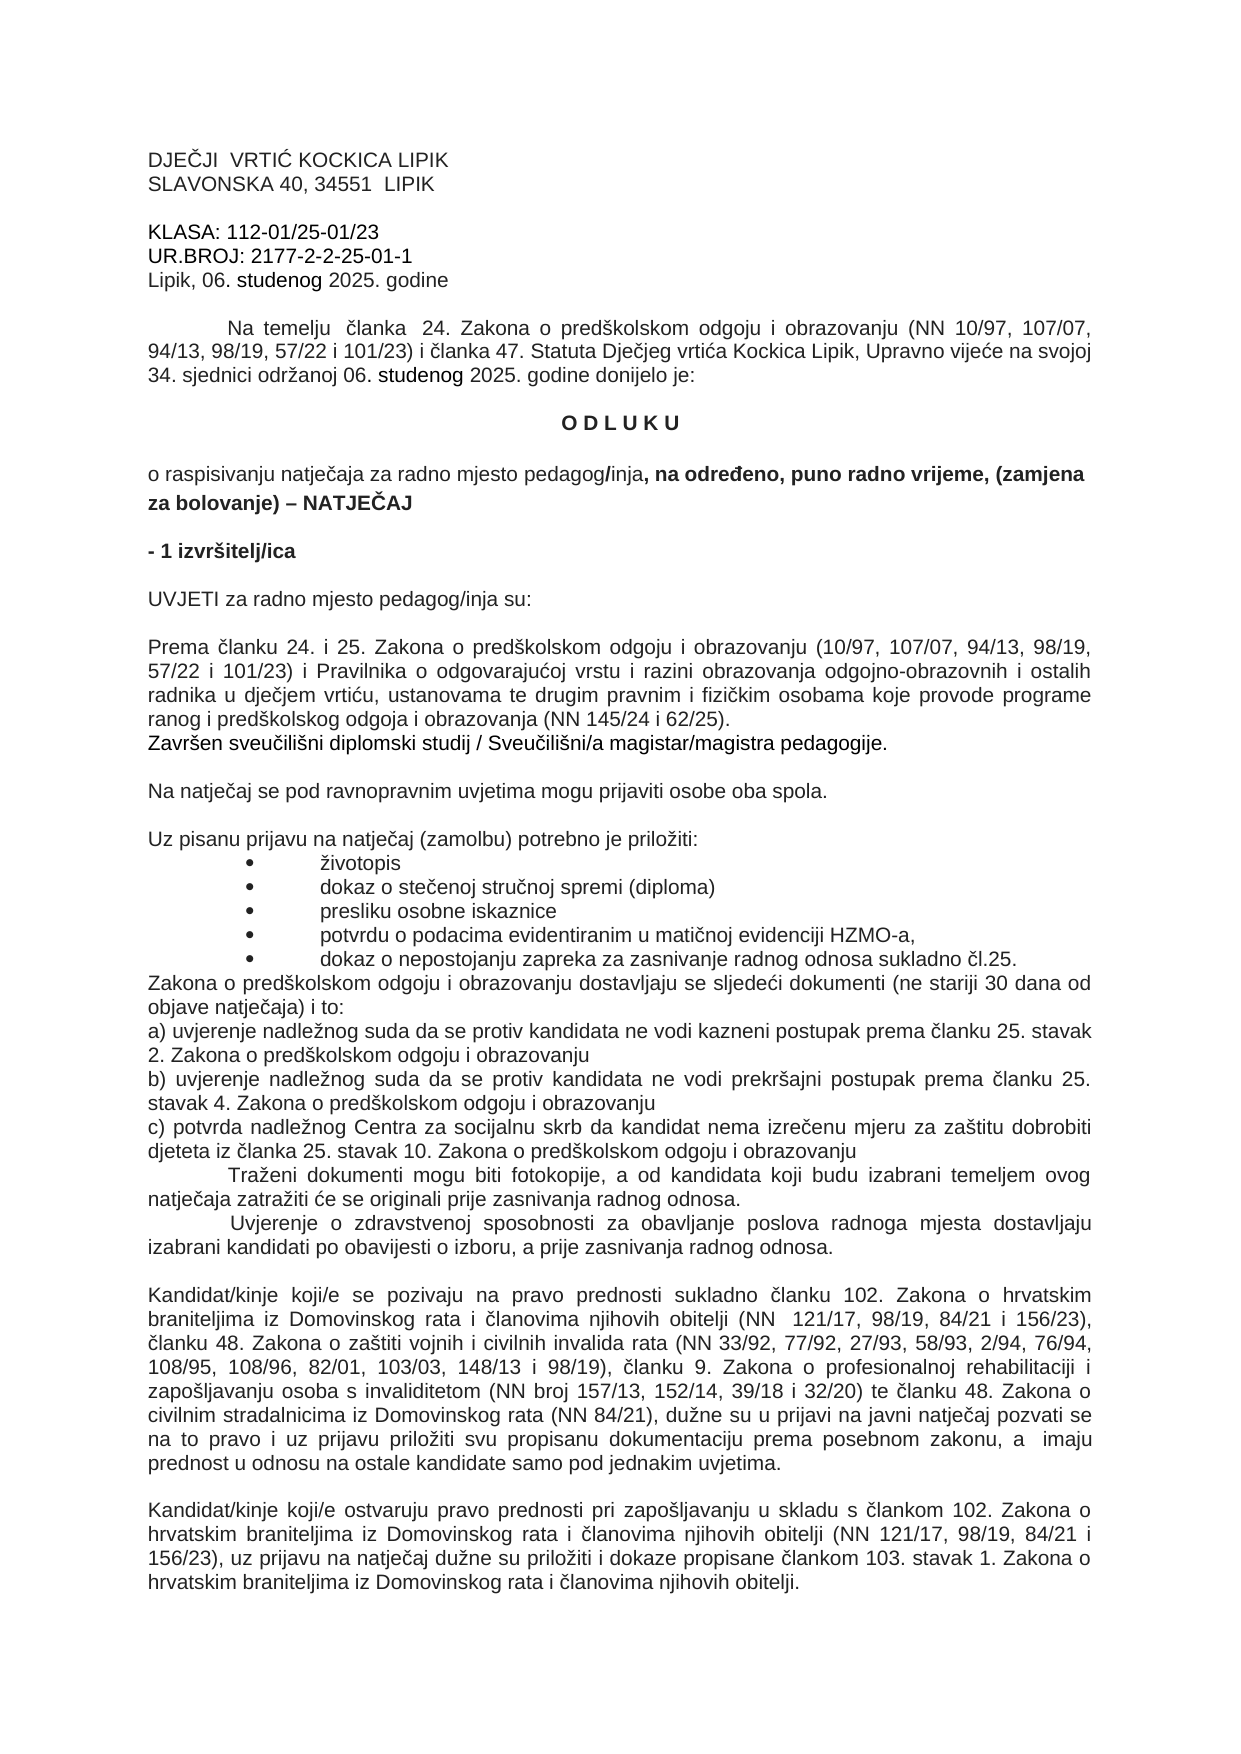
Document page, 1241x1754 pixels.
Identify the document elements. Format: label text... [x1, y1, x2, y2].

text o raspisivanju natječaja za radno mjesto pedagog/inja, na određeno, puno radno vrijeme, (zamjena za bolovanje) – NATJEČAJ [148, 459, 1093, 514]
text SLAVONSKA 40, 34551 LIPIK [148, 172, 1093, 196]
text Kandidat/kinje koji/e se pozivaju na pravo prednosti sukladno članku 102. Zakona o hrvatskim braniteljima iz Domovinskog rata i članovima njihovih obitelji (NN 121/17, 98/19, 84/21 i 156/23), članku 48. Zakona o zaštiti vojnih i civilnih invalida rata (NN 33/92, 77/92, 27/93, 58/93, 2/94, 76/94, 108/95, 108/96, 82/01, 103/03, 148/13 i 98/19), članku 9. Zakona o profesionalnoj rehabilitaciji i zapošljavanju osoba s invaliditetom (NN broj 157/13, 152/14, 39/18 i 32/20) te članku 48. Zakona o civilnim stradalnicima iz Domovinskog rata (NN 84/21), dužne su u prijavi na javni natječaj pozvati se na to pravo i uz prijavu priložiti svu propisanu dokumentaciju prema posebnom zakonu, a imaju prednost u odnosu na ostale kandidate samo pod jednakim uvjetima. [148, 1283, 1093, 1474]
text Uvjerenje o zdravstvenoj sposobnosti za obavljanje poslova radnoga mjesta dostavljaju izabrani kandidati po obavijesti o izboru, a prije zasnivanja radnog odnosa. [148, 1211, 1093, 1259]
list dokaz o stečenoj stručnoj spremi (diploma) [246, 875, 1093, 899]
text Zakona o predškolskom odgoju i obrazovanju dostavljaju se sljedeći dokumenti (ne stariji 30 dana od objave natječaja) i to: [148, 971, 1093, 1019]
text b) uvjerenje nadležnog suda da se protiv kandidata ne vodi prekršajni postupak prema članku 25. stavak 4. Zakona o predškolskom odgoju i obrazovanju [148, 1067, 1093, 1115]
text Kandidat/kinje koji/e ostvaruju pravo prednosti pri zapošljavanju u skladu s člankom 102. Zakona o hrvatskim braniteljima iz Domovinskog rata i članovima njihovih obitelji (NN 121/17, 98/19, 84/21 i 156/23), uz prijavu na natječaj dužne su priložiti i dokaze propisane člankom 103. stavak 1. Zakona o hrvatskim braniteljima iz Domovinskog rata i članovima njihovih obitelji. [148, 1498, 1093, 1594]
text Traženi dokumenti mogu biti fotokopije, a od kandidata koji budu izabrani temeljem ovog natječaja zatražiti će se originali prije zasnivanja radnog odnosa. [148, 1163, 1093, 1211]
text Lipik, 06. studenog 2025. godine [148, 267, 1093, 291]
text Završen sveučilišni diplomski studij / Sveučilišni/a magistar/magistra pedagogije. [148, 731, 1093, 755]
text UR.BROJ: 2177-2-2-25-01-1 [148, 243, 1093, 267]
text a) uvjerenje nadležnog suda da se protiv kandidata ne vodi kazneni postupak prema članku 25. stavak 2. Zakona o predškolskom odgoju i obrazovanju [148, 1019, 1093, 1067]
text O D L U K U [148, 411, 1093, 435]
text Prema članku 24. i 25. Zakona o predškolskom odgoju i obrazovanju (10/97, 107/07, 94/13, 98/19, 57/22 i 101/23) i Pravilnika o odgovarajućoj vrstu i razini obrazovanja odgojno-obrazovnih i ostalih radnika u dječjem vrtiću, ustanovama te drugim pravnim i fizičkim osobama koje provode programe ranog i predškolskog odgoja i obrazovanja (NN 145/24 i 62/25). [148, 635, 1093, 731]
list dokaz o nepostojanju zapreka za zasnivanje radnog odnosa sukladno čl.25. [246, 947, 1093, 971]
text - 1 izvršitelj/ica [148, 539, 1093, 563]
text c) potvrda nadležnog Centra za socijalnu skrb da kandidat nema izrečenu mjeru za zaštitu dobrobiti djeteta iz članka 25. stavak 10. Zakona o predškolskom odgoju i obrazovanju [148, 1115, 1093, 1163]
list životopis [246, 851, 1093, 875]
list presliku osobne iskaznice [246, 899, 1093, 923]
list potvrdu o podacima evidentiranim u matičnoj evidenciji HZMO-a, [246, 923, 1093, 947]
text UVJETI za radno mjesto pedagog/inja su: [148, 587, 1093, 611]
text Uz pisanu prijavu na natječaj (zamolbu) potrebno je priložiti: [148, 827, 1093, 851]
text KLASA: 112-01/25-01/23 [148, 219, 1093, 243]
text DJEČJI VRTIĆ KOCKICA LIPIK [148, 148, 1093, 172]
text Na natječaj se pod ravnopravnim uvjetima mogu prijaviti osobe oba spola. [148, 779, 1093, 803]
text Na temelju članka 24. Zakona o predškolskom odgoju i obrazovanju (NN 10/97, 107/07, 94/13, 98/19, 57/22 i 101/23) i članka 47. Statuta Dječjeg vrtića Kockica Lipik, Upravno vijeće na svojoj 34. sjednici održanoj 06. studenog 2025. godine donijelo je: [148, 315, 1093, 387]
